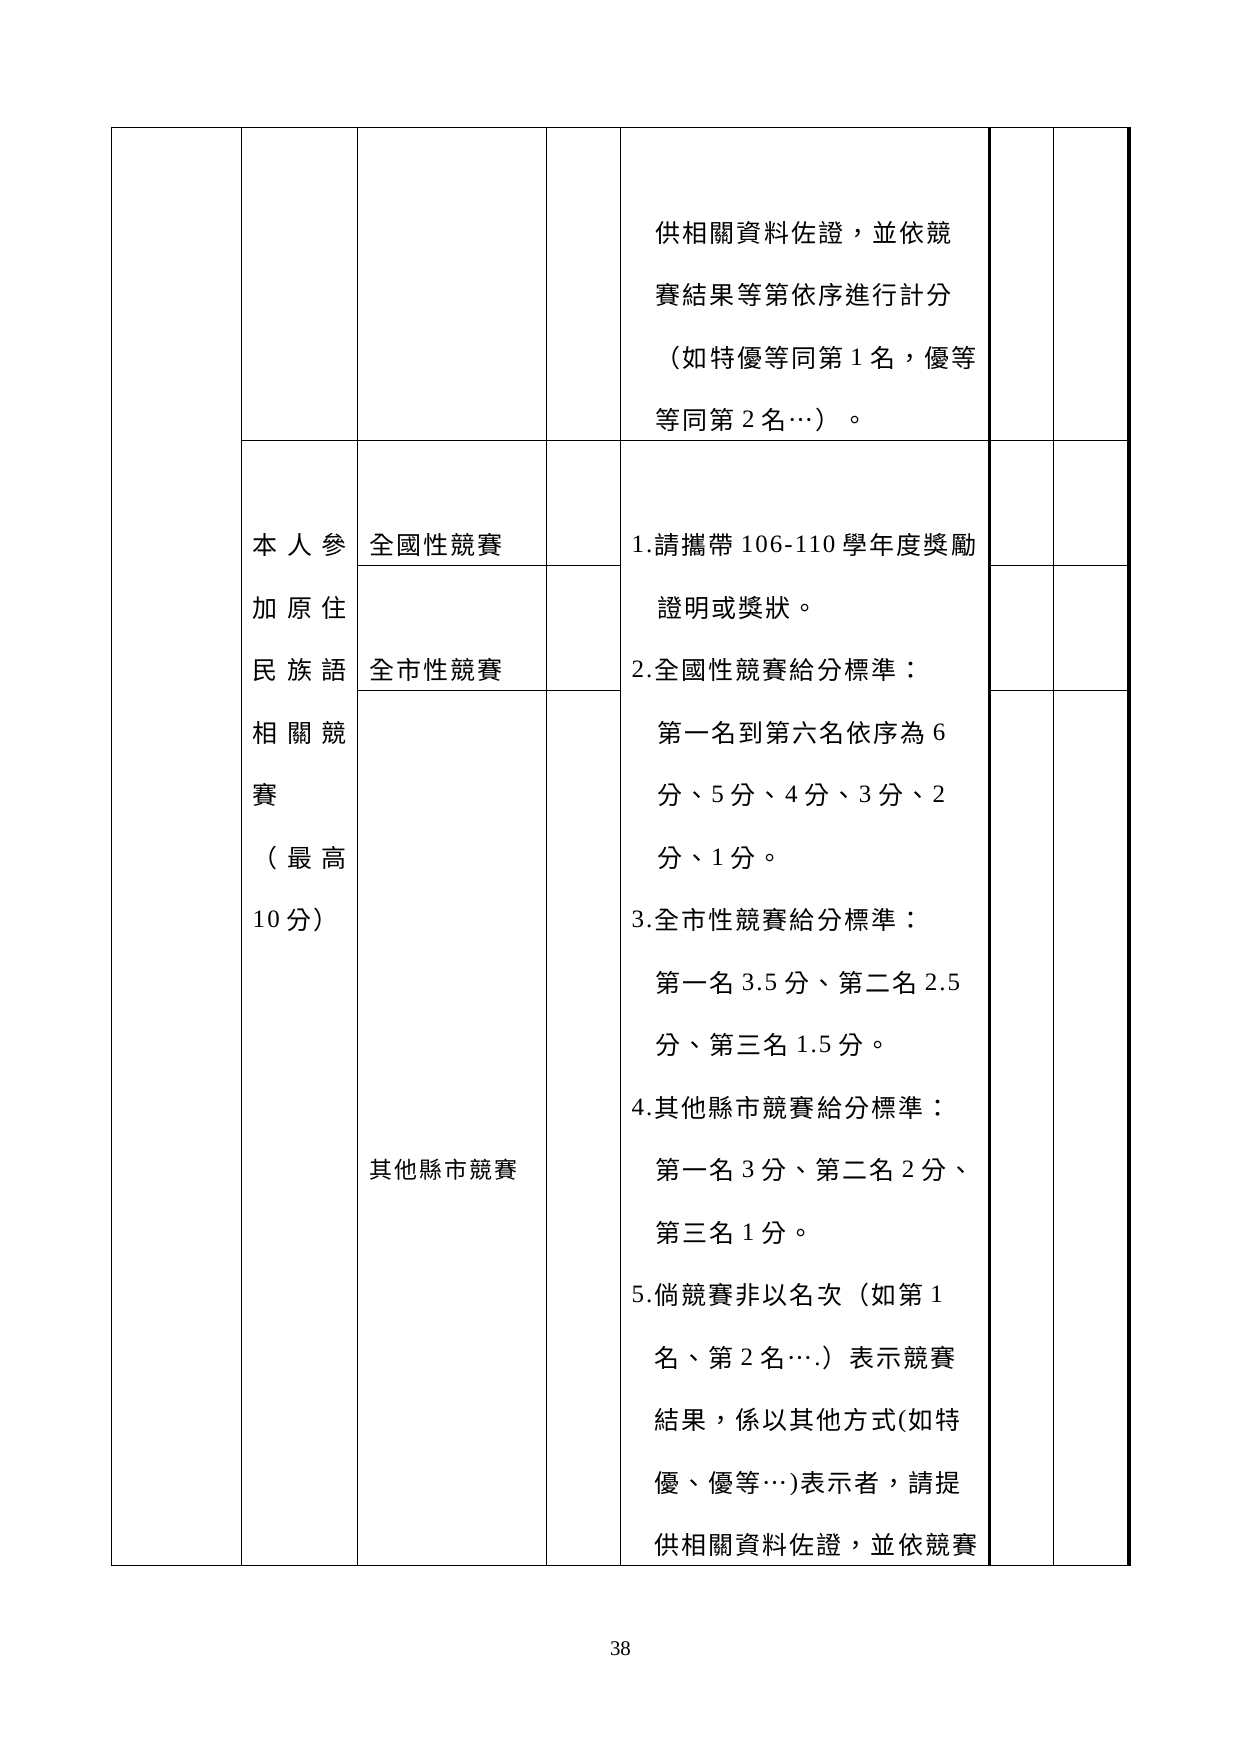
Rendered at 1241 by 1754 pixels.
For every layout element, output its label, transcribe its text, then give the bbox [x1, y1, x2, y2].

table_cell [1054, 128, 1127, 331]
table_cell 族語發展推動服務 （最高30分） [112, 128, 241, 331]
table_cell [1054, 1423, 1127, 1564]
table_cell 其他縣市競賽 [358, 1423, 546, 1564]
table_cell 指導學生參加原住民族語相關競賽 [242, 128, 357, 331]
table_cell [991, 1423, 1053, 1564]
table_cell 其他縣市競賽 [358, 128, 546, 331]
table_cell 本人參加原住民族語相關競賽 （最高10分） [242, 1423, 357, 1564]
table_cell 1.請攜帶106-110學年度獎勵證明或獎狀。 2.全國性競賽給分標準： 第一名到第六名依序為6分、5分、4分、3分、2分、1分。 3.全市性競賽給分標準： 第一名3.5分、第二名2.5分、第三名1.5分。 4.其他縣市競賽給分標準： 第一名3分、第二名2分、第三名1分。 5.倘競賽非以名次（如第1名、第2名….）表示競賽結果，係以其他方式(如特優、優等…)表示者，請提供相關資料佐證，並依競賽結果等第依序進行計分（如特優等同第1名，優等等同第2名…）。 [621, 128, 988, 331]
table_cell [991, 128, 1053, 331]
table_cell [547, 128, 620, 331]
table_cell 族語發展推動服務 （最高30分） [112, 1423, 241, 1564]
table_cell [547, 1423, 620, 1564]
table_cell 1.請攜帶106-110學年度獎勵證明或獎狀。 2.全國性競賽給分標準： 第一名到第六名依序為6分、5分、4分、3分、2分、1分。 3.全市性競賽給分標準： 第一名3.5分、第二名2.5分、第三名1.5分。 4.其他縣市競賽給分標準： 第一名3分、第二名2分、第三名1分。 5.倘競賽非以名次（如第1名、第2名….）表示競賽結果，係以其他方式(如特優、優等…)表示者，請提供相關資料佐證，並依競賽結果等第依序進行計分（如特優等同第1名，優等等同第2名…）。 [621, 1423, 988, 1564]
